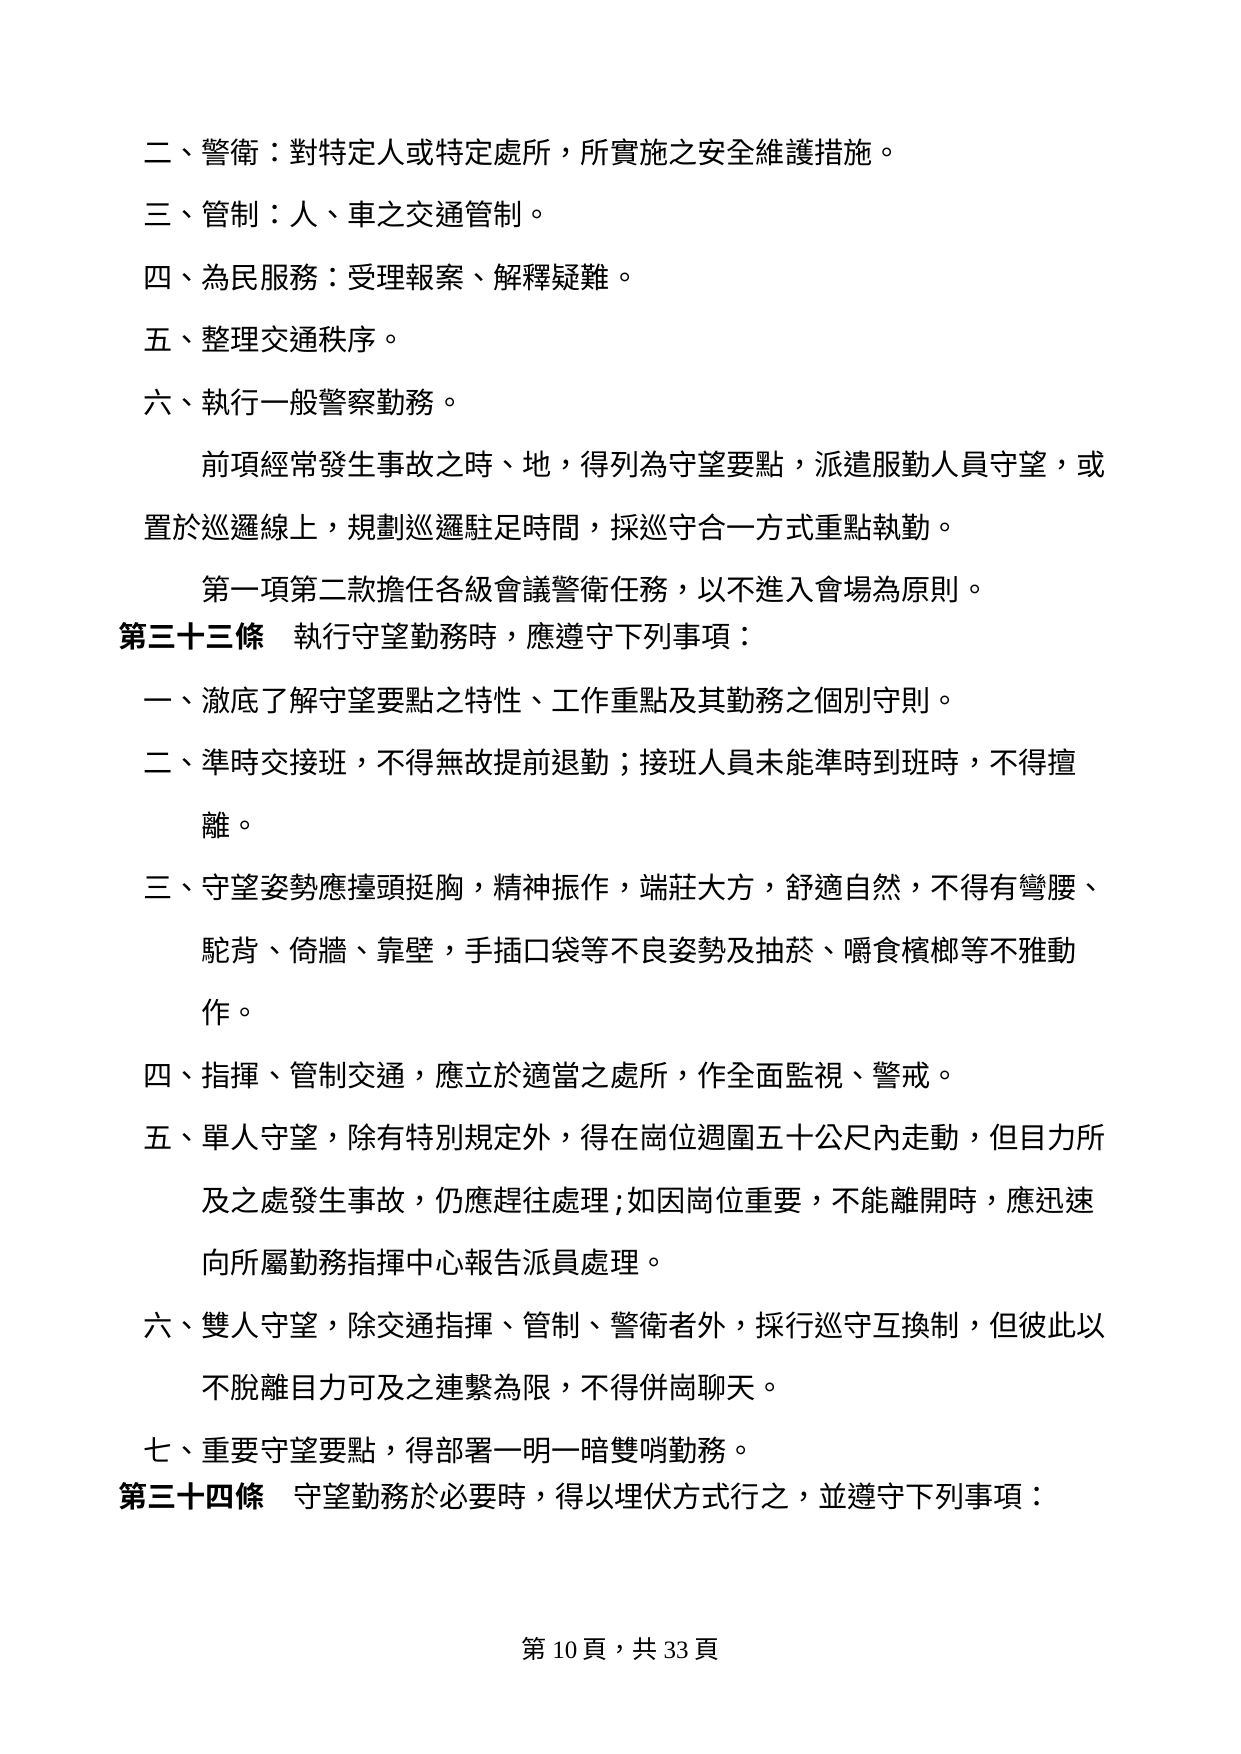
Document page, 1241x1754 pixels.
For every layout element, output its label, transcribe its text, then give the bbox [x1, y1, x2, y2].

text 六、執行一般警察勤務。 [143, 359, 1122, 421]
text 第一項第二款擔任各級會議警衛任務，以不進入會場為原則。 [143, 546, 1122, 609]
text 前項經常發生事故之時、地，得列為守望要點，派遣服勤人員守望，或置於巡邏線上，規劃巡邏駐足時間，採巡守合一方式重點執勤。 [143, 421, 1122, 546]
text 二、準時交接班，不得無故提前退勤；接班人員未能準時到班時，不得擅離。 [143, 719, 1122, 844]
text 四、指揮、管制交通，應立於適當之處所，作全面監視、警戒。 [143, 1032, 1122, 1094]
text 五、單人守望，除有特別規定外，得在崗位週圍五十公尺內走動，但目力所及之處發生事故，仍應趕往處理;如因崗位重要，不能離開時，應迅速向所屬勤務指揮中心報告派員處理。 [143, 1094, 1122, 1282]
text 二、警衛：對特定人或特定處所，所實施之安全維護措施。 [143, 109, 1122, 171]
text 第三十三條 執行守望勤務時，應遵守下列事項： [118, 609, 1122, 657]
text 第三十四條 守望勤務於必要時，得以埋伏方式行之，並遵守下列事項： [118, 1469, 1122, 1517]
text 三、守望姿勢應擡頭挺胸，精神振作，端莊大方，舒適自然，不得有彎腰、駝背、倚牆、靠壁，手插口袋等不良姿勢及抽菸、嚼食檳榔等不雅動作。 [143, 844, 1122, 1032]
text 一、澈底了解守望要點之特性、工作重點及其勤務之個別守則。 [143, 657, 1122, 719]
text 四、為民服務：受理報案、解釋疑難。 [143, 234, 1122, 296]
text 六、雙人守望，除交通指揮、管制、警衛者外，採行巡守互換制，但彼此以不脫離目力可及之連繫為限，不得併崗聊天。 [143, 1282, 1122, 1407]
text 七、重要守望要點，得部署一明一暗雙哨勤務。 [143, 1407, 1122, 1469]
text 三、管制：人、車之交通管制。 [143, 171, 1122, 234]
text 五、整理交通秩序。 [143, 296, 1122, 359]
